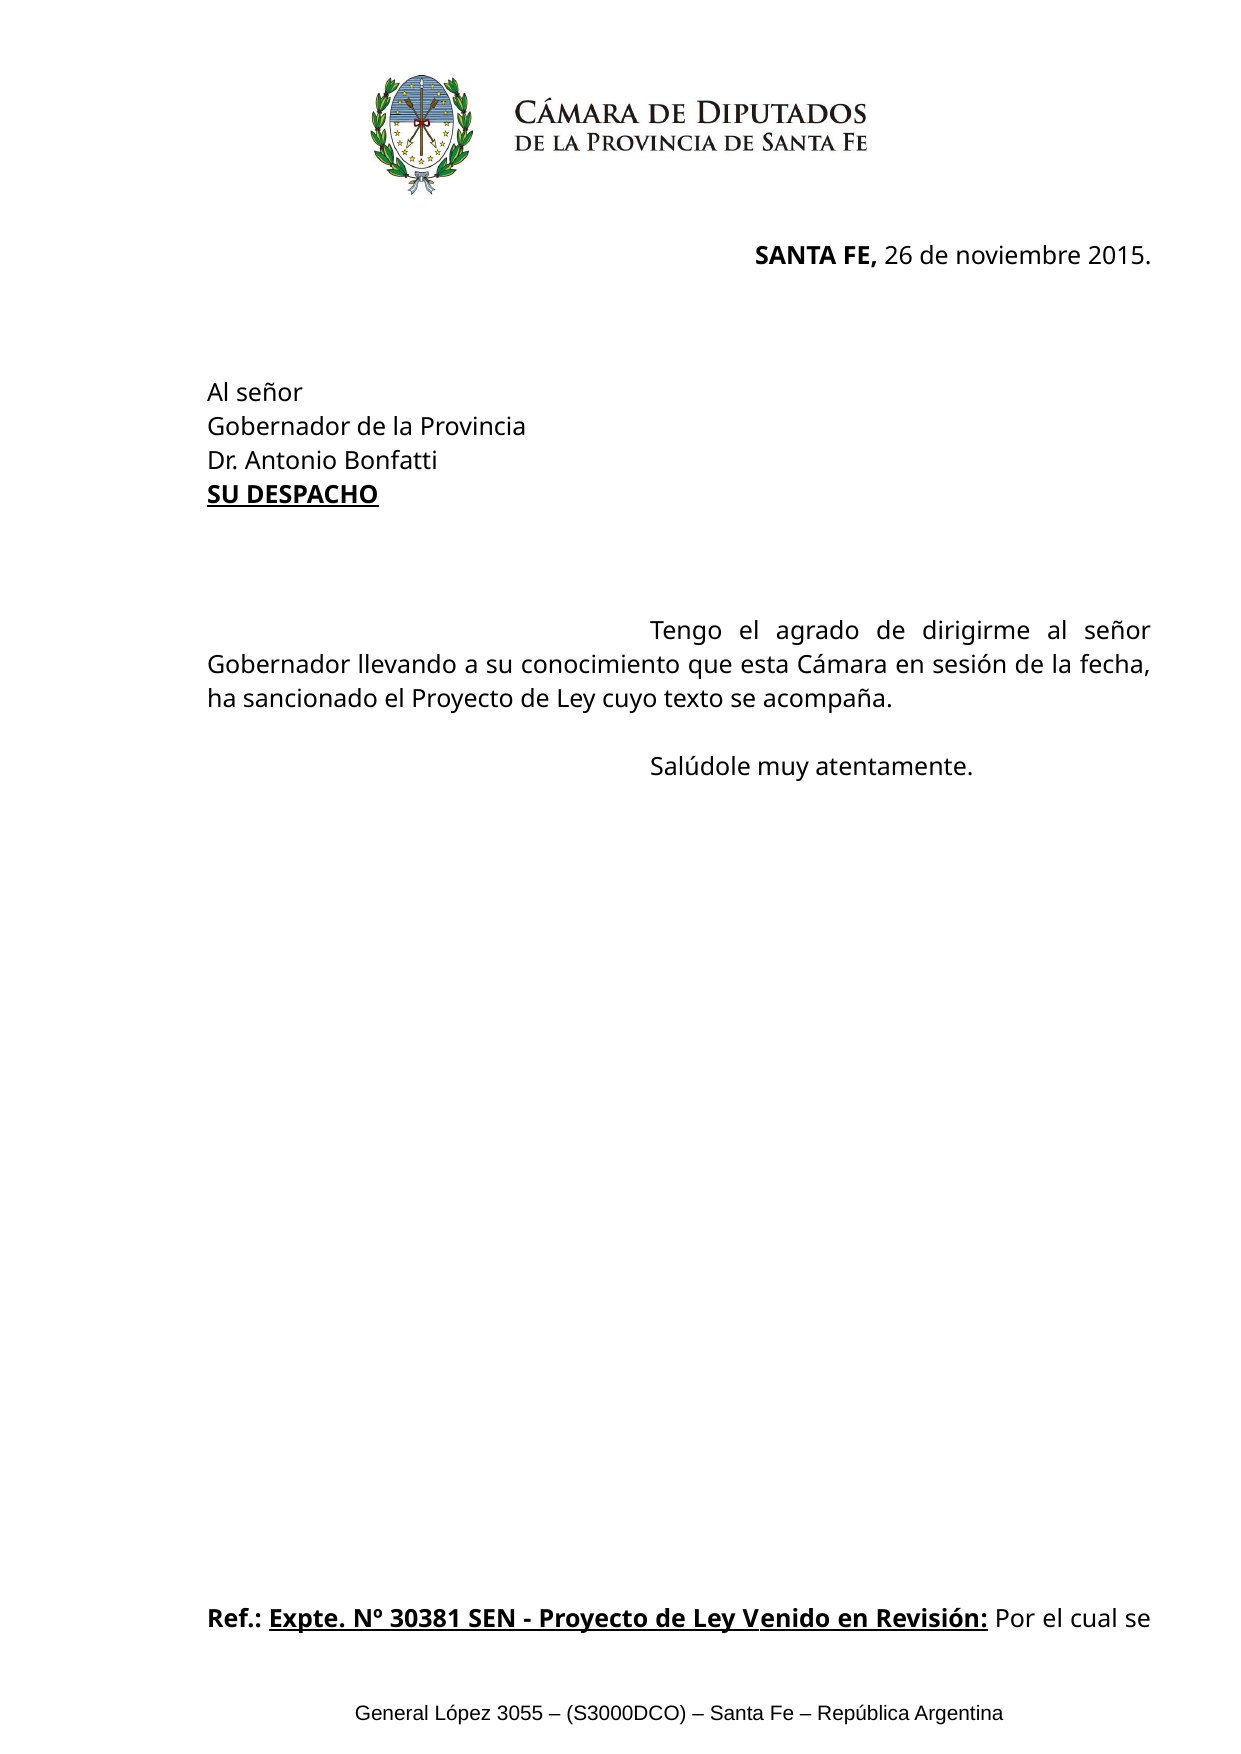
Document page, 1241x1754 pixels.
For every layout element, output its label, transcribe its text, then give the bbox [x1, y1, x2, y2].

text Gobernador de la Provincia [207, 408, 1152, 442]
picture [370, 75, 867, 199]
text Al señor [207, 374, 1152, 408]
text Tengo el agrado de dirigirme al señor Gobernador llevando a su conocimiento que esta Cámara en sesión de la fecha, ha sancionado el Proyecto de Ley cuyo texto se acompaña. [207, 613, 1152, 715]
text Ref.: Expte. Nº 30381 SEN - Proyecto de Ley Venido en Revisión: Por el cual se [207, 1601, 1152, 1634]
text Salúdole muy atentamente. [207, 749, 1152, 783]
text SU DESPACHO [207, 476, 1152, 511]
text Dr. Antonio Bonfatti [207, 442, 1152, 476]
text SANTA FE, 26 de noviembre 2015. [207, 238, 1152, 272]
